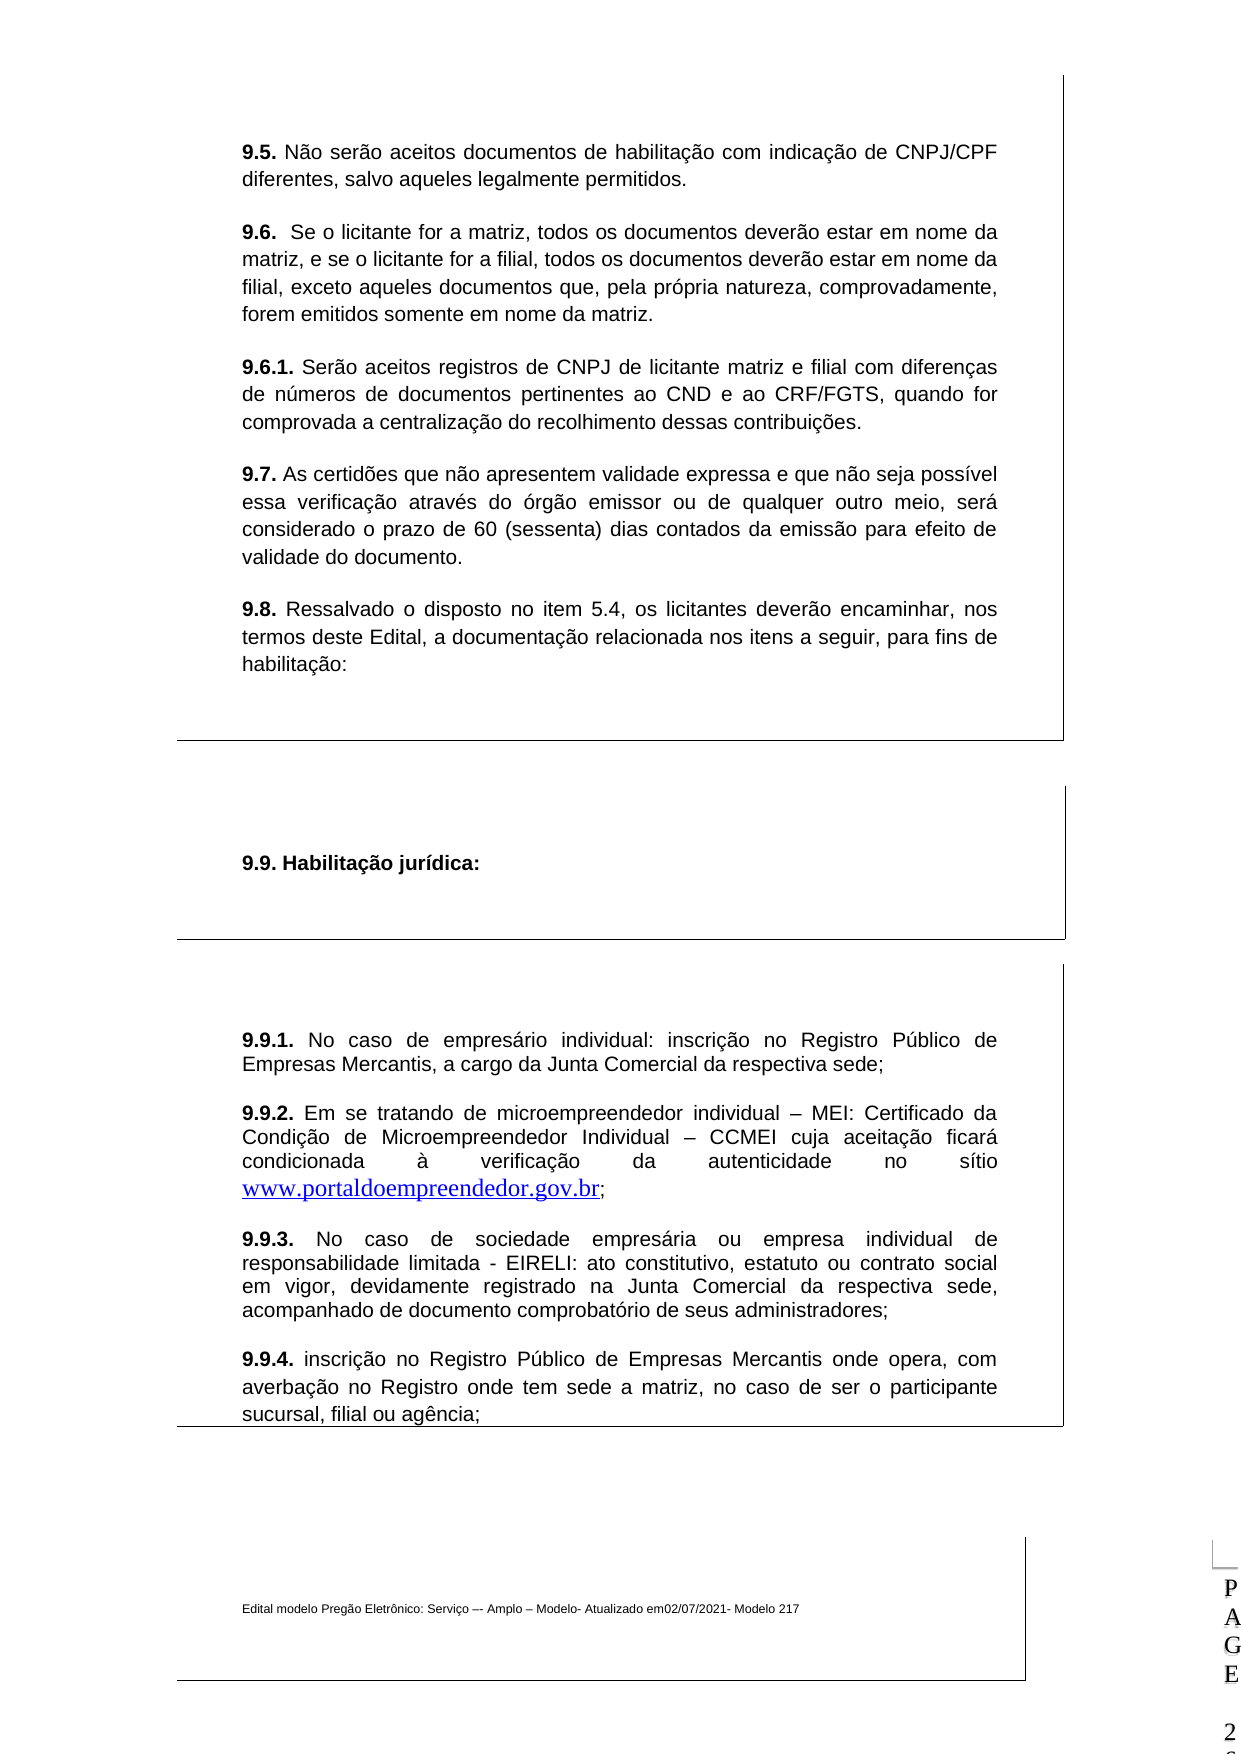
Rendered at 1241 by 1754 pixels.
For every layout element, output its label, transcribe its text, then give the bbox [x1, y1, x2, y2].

text 9.6.1. Serão aceitos registros de CNPJ de licitante matriz e filial com diferenças de números de documentos pertinentes ao CND e ao CRF/FGTS, quando for comprovada a centralização do recolhimento dessas contribuições. [177, 290, 1063, 397]
text 9.9.4. inscrição no Registro Público de Empresas Mercantis onde opera, com averbação no Registro onde tem sede a matriz, no caso de ser o participante sucursal, filial ou agência; [177, 1283, 1063, 1426]
text 9.9. Habilitação jurídica: [177, 786, 1065, 939]
text 9.6. Se o licitante for a matriz, todos os documentos deverão estar em nome da matriz, e se o licitante for a filial, todos os documentos deverão estar em nome da filial, exceto aqueles documentos que, pela própria natureza, comprovadamente, forem emitidos somente em nome da matriz. [177, 155, 1063, 290]
text 9.8. Ressalvado o disposto no item 5.4, os licitantes deverão encaminhar, nos termos deste Edital, a documentação relacionada nos itens a seguir, para fins de habilitação: [177, 532, 1063, 740]
text 9.9.2. Em se tratando de microempreendedor individual – MEI: Certificado da Condição de Microempreendedor Individual – CCMEI cuja aceitação ficará condicionada à verificação da autenticidade no sítio www.portaldoempreendedor.gov.br; [177, 1036, 1063, 1162]
text 9.9.1. No caso de empresário individual: inscrição no Registro Público de Empresas Mercantis, a cargo da Junta Comercial da respectiva sede; [177, 964, 1063, 1036]
text 9.5. Não serão aceitos documentos de habilitação com indicação de CNPJ/CPF diferentes, salvo aqueles legalmente permitidos. [177, 75, 1063, 155]
text 9.7. As certidões que não apresentem validade expressa e que não seja possível essa verificação através do órgão emissor ou de qualquer outro meio, será considerado o prazo de 60 (sessenta) dias contados da emissão para efeito de validade do documento. [177, 397, 1063, 532]
text 9.9.3. No caso de sociedade empresária ou empresa individual de responsabilidade limitada - EIRELI: ato constitutivo, estatuto ou contrato social em vigor, devidamente registrado na Junta Comercial da respectiva sede, acompanhado de documento comprobatório de seus administradores; [177, 1162, 1063, 1283]
